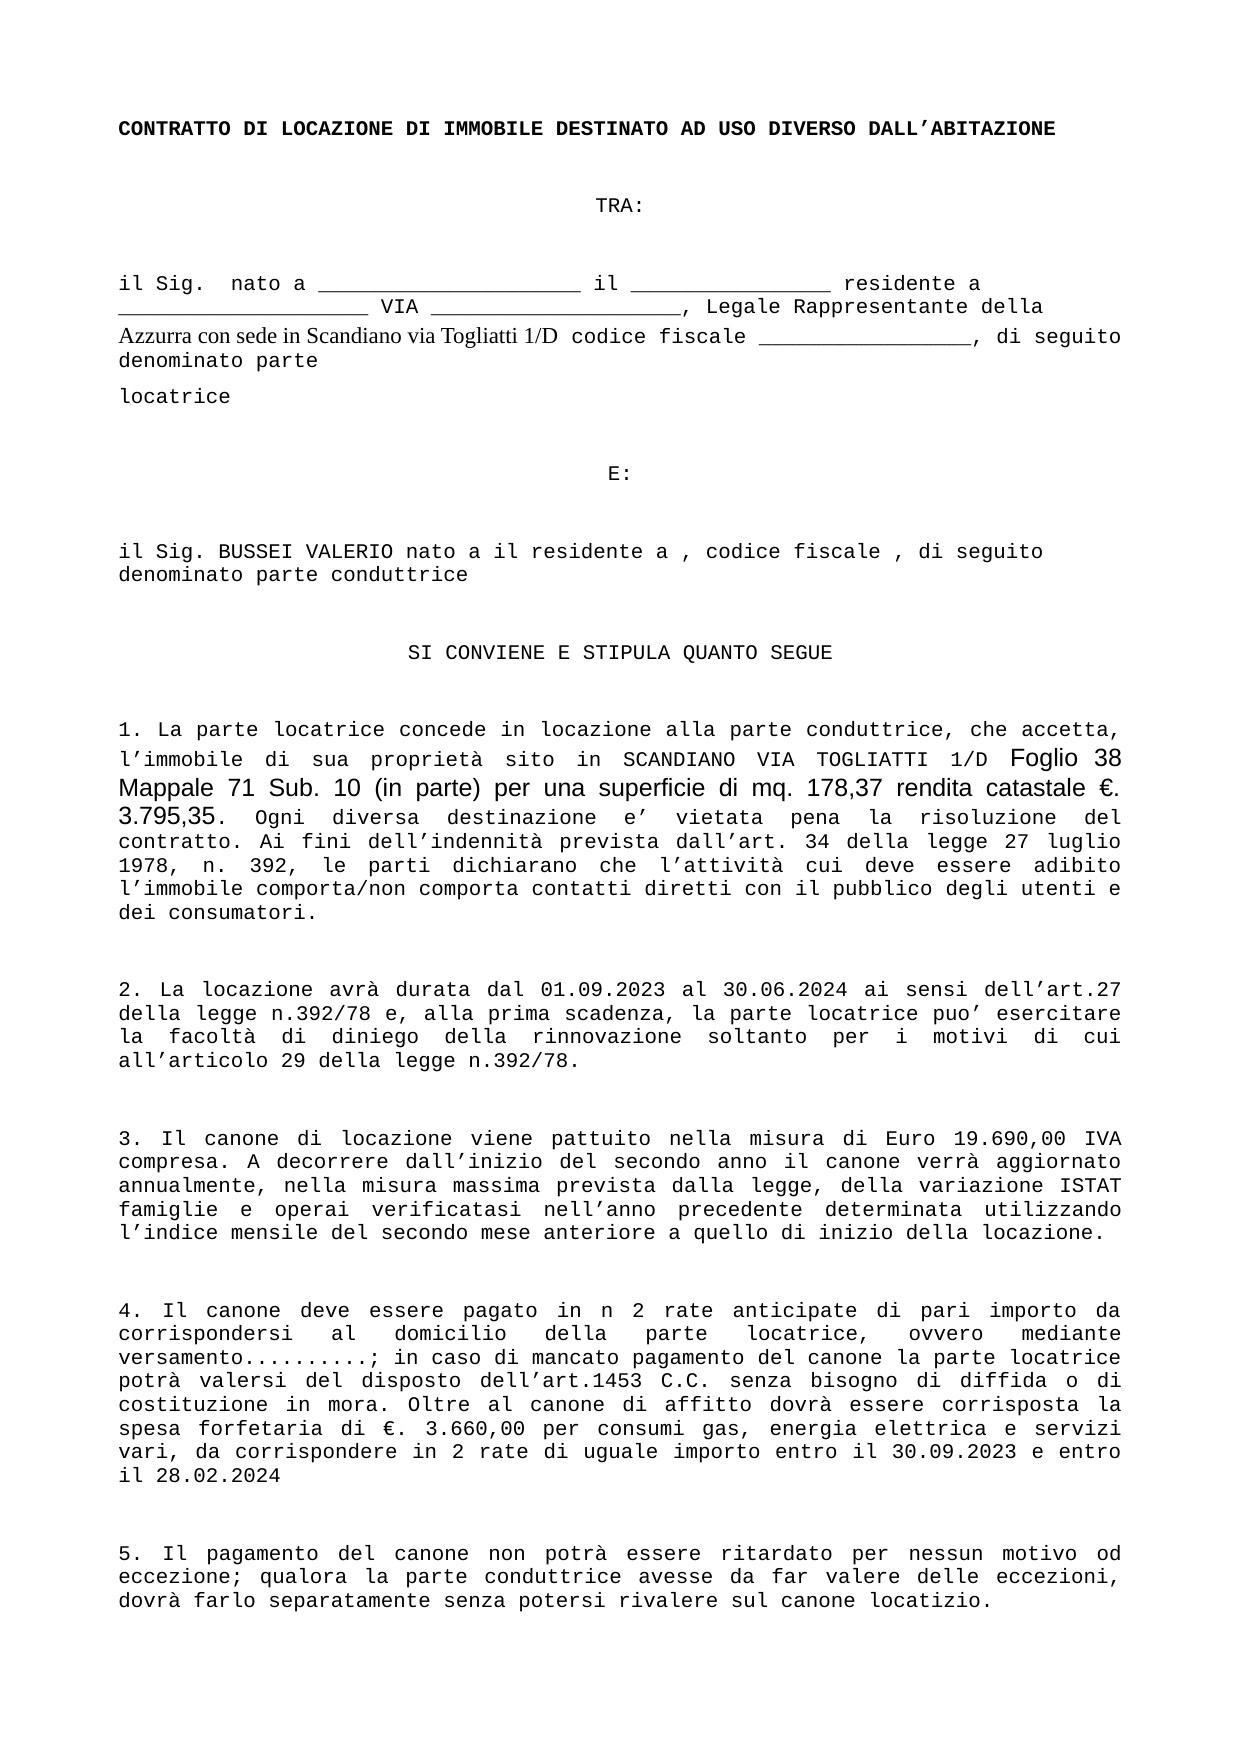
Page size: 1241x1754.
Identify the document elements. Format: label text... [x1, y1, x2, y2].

text locatrice [118, 386, 1122, 409]
text E: [118, 463, 1122, 487]
text 1. La parte locatrice concede in locazione alla parte conduttrice, che accetta, l’immobile di sua proprietà sito in SCANDIANO VIA TOGLIATTI 1/D Foglio 38 Mappale 71 Sub. 10 (in parte) per una superficie di mq. 178,37 rendita catastale €. 3.795,35. Ogni diversa destinazione e’ vietata pena la risoluzione del contratto. Ai fini dell’indennità prevista dall’art. 34 della legge 27 luglio 1978, n. 392, le parti dichiarano che l’attività cui deve essere adibito l’immobile comporta/non comporta contatti diretti con il pubblico degli utenti e dei consumatori. [118, 719, 1122, 926]
text CONTRATTO DI LOCAZIONE DI IMMOBILE DESTINATO AD USO DIVERSO DALL’ABITAZIONE [118, 118, 1122, 142]
text TRA: [118, 196, 1122, 219]
text 5. Il pagamento del canone non potrà essere ritardato per nessun motivo od eccezione; qualora la parte conduttrice avesse da far valere delle eccezioni, dovrà farlo separatamente senza potersi rivalere sul canone locatizio. [118, 1542, 1122, 1613]
text 2. La locazione avrà durata dal 01.09.2023 al 30.06.2024 ai sensi dell’art.27 della legge n.392/78 e, alla prima scadenza, la parte locatrice puo’ esercitare la facoltà di diniego della rinnovazione soltanto per i motivi di cui all’articolo 29 della legge n.392/78. [118, 979, 1122, 1074]
text il Sig. nato a _____________________ il ________________ residente a ____________________ VIA ____________________, Legale Rappresentante della Azzurra con sede in Scandiano via Togliatti 1/D codice fiscale _________________, di seguito denominato parte [118, 273, 1122, 373]
text 4. Il canone deve essere pagato in n 2 rate anticipate di pari importo da corrispondersi al domicilio della parte locatrice, ovvero mediante versamento..........; in caso di mancato pagamento del canone la parte locatrice potrà valersi del disposto dell’art.1453 C.C. senza bisogno di diffida o di costituzione in mora. Oltre al canone di affitto dovrà essere corrisposta la spesa forfetaria di €. 3.660,00 per consumi gas, energia elettrica e servizi vari, da corrispondere in 2 rate di uguale importo entro il 30.09.2023 e entro il 28.02.2024 [118, 1299, 1122, 1489]
text SI CONVIENE E STIPULA QUANTO SEGUE [118, 642, 1122, 665]
text il Sig. BUSSEI VALERIO nato a il residente a , codice fiscale , di seguito denominato parte conduttrice [118, 541, 1122, 588]
text 3. Il canone di locazione viene pattuito nella misura di Euro 19.690,00 IVA compresa. A decorrere dall’inizio del secondo anno il canone verrà aggiornato annualmente, nella misura massima prevista dalla legge, della variazione ISTAT famiglie e operai verificatasi nell’anno precedente determinata utilizzando l’indice mensile del secondo mese anteriore a quello di inizio della locazione. [118, 1128, 1122, 1246]
